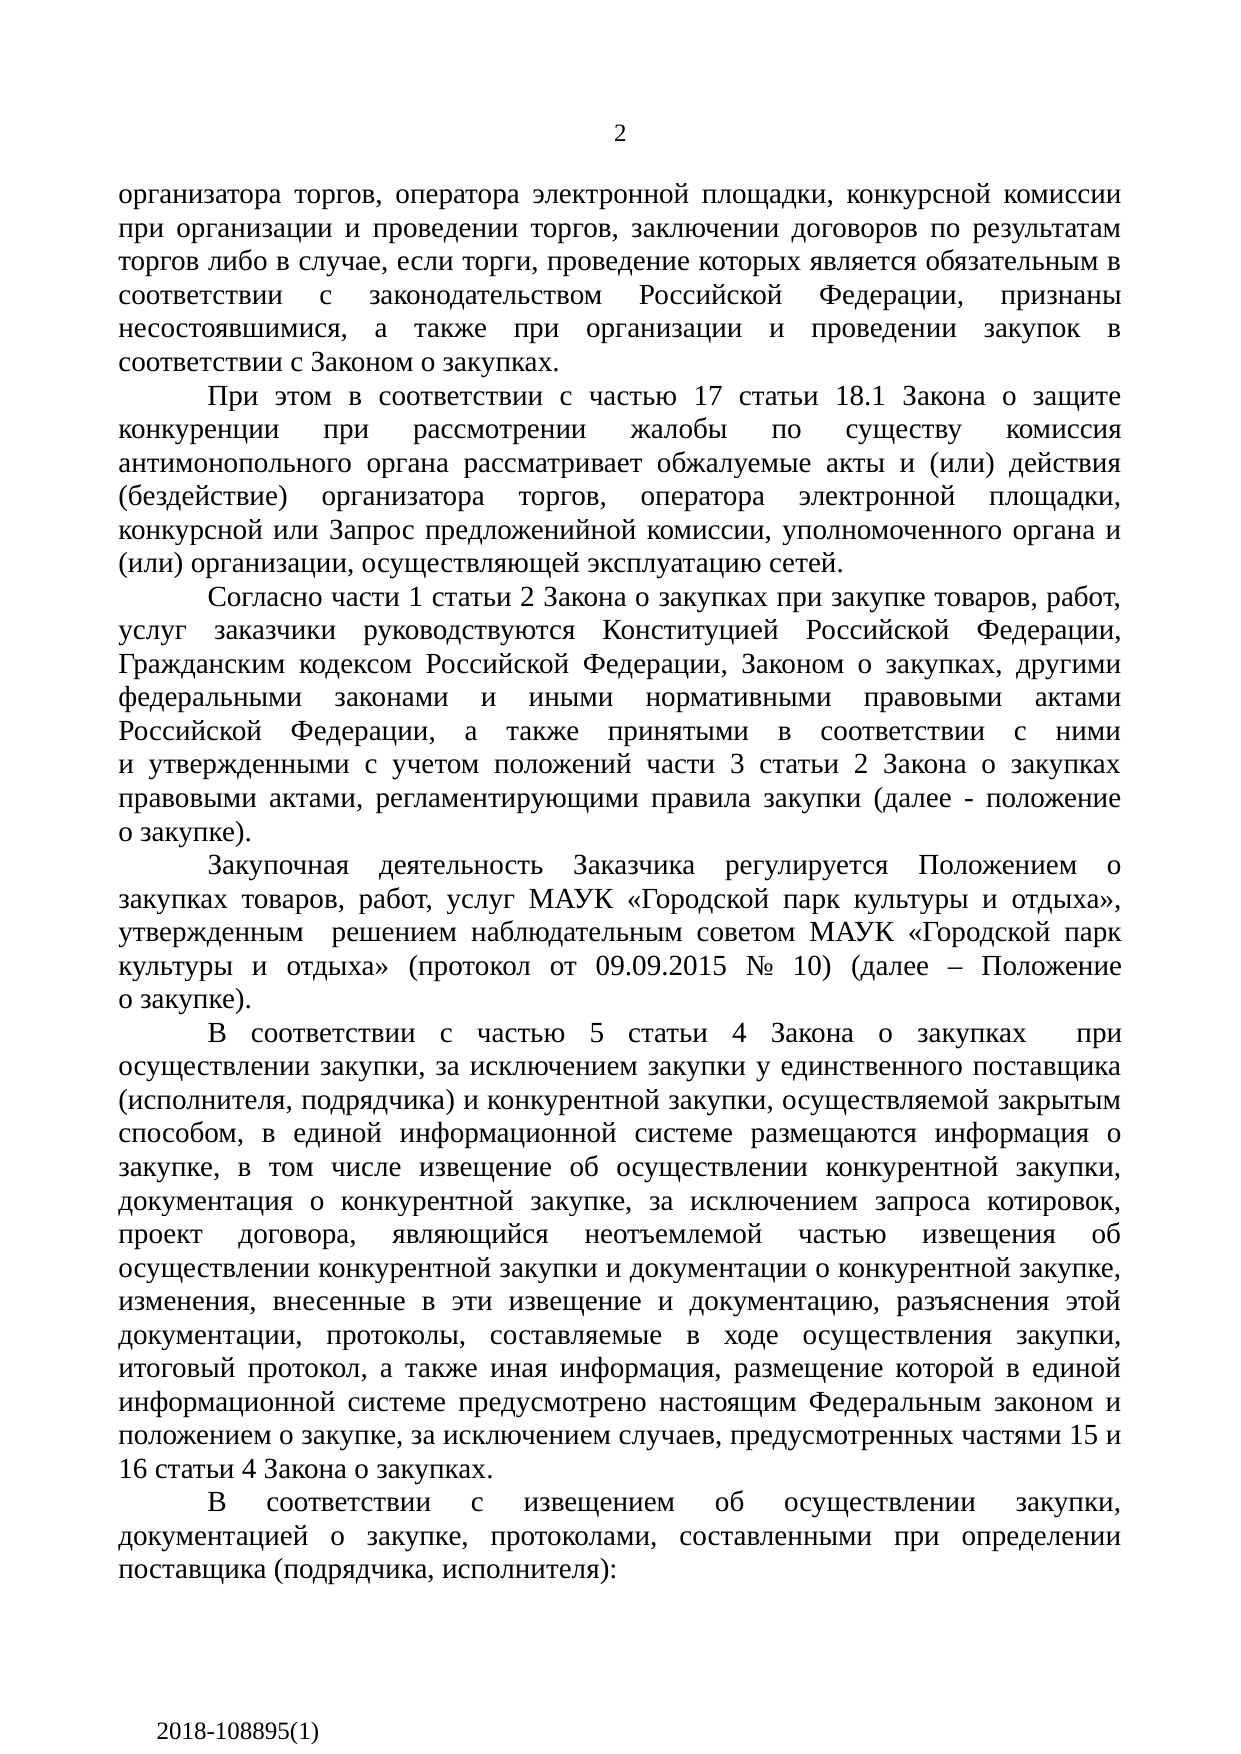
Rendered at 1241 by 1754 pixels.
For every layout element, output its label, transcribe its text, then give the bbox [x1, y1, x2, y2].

text При этом в соответствии с частью 17 статьи 18.1 Закона о защите конкуренции при рассмотрении жалобы по существу комиссия антимонопольного органа рассматривает обжалуемые акты и (или) действия (бездействие) организатора торгов, оператора электронной площадки, конкурсной или Запрос предложенийной комиссии, уполномоченного органа и (или) организации, осуществляющей эксплуатацию сетей. [118, 378, 1122, 579]
text организатора торгов, оператора электронной площадки, конкурсной комиссии при организации и проведении торгов, заключении договоров по результатам торгов либо в случае, если торги, проведение которых является обязательным в соответствии с законодательством Российской Федерации, признаны несостоявшимися, а также при организации и проведении закупок в соответствии с Законом о закупках. [118, 176, 1122, 378]
text В соответствии с извещением об осуществлении закупки, документацией о закупке, протоколами, составленными при определении поставщика (подрядчика, исполнителя): [118, 1484, 1122, 1585]
text Закупочная деятельность Заказчика регулируется Положением о закупках товаров, работ, услуг МАУК «Городской парк культуры и отдыха», утвержденным решением наблюдательным советом МАУК «Городской парк культуры и отдыха» (протокол от 09.09.2015 № 10) (далее – Положение о закупке). [118, 847, 1122, 1015]
text В соответствии с частью 5 статьи 4 Закона о закупках при осуществлении закупки, за исключением закупки у единственного поставщика (исполнителя, подрядчика) и конкурентной закупки, осуществляемой закрытым способом, в единой информационной системе размещаются информация о закупке, в том числе извещение об осуществлении конкурентной закупки, документация о конкурентной закупке, за исключением запроса котировок, проект договора, являющийся неотъемлемой частью извещения об осуществлении конкурентной закупки и документации о конкурентной закупке, изменения, внесенные в эти извещение и документацию, разъяснения этой документации, протоколы, составляемые в ходе осуществления закупки, итоговый протокол, а также иная информация, размещение которой в единой информационной системе предусмотрено настоящим Федеральным законом и положением о закупке, за исключением случаев, предусмотренных частями 15 и 16 статьи 4 Закона о закупках. [118, 1015, 1122, 1484]
text Согласно части 1 статьи 2 Закона о закупках при закупке товаров, работ, услуг заказчики руководствуются Конституцией Российской Федерации, Гражданским кодексом Российской Федерации, Законом о закупках, другими федеральными законами и иными нормативными правовыми актами Российской Федерации, а также принятыми в соответствии с ними и утвержденными с учетом положений части 3 статьи 2 Закона о закупках правовыми актами, регламентирующими правила закупки (далее - положение о закупке). [118, 579, 1122, 847]
